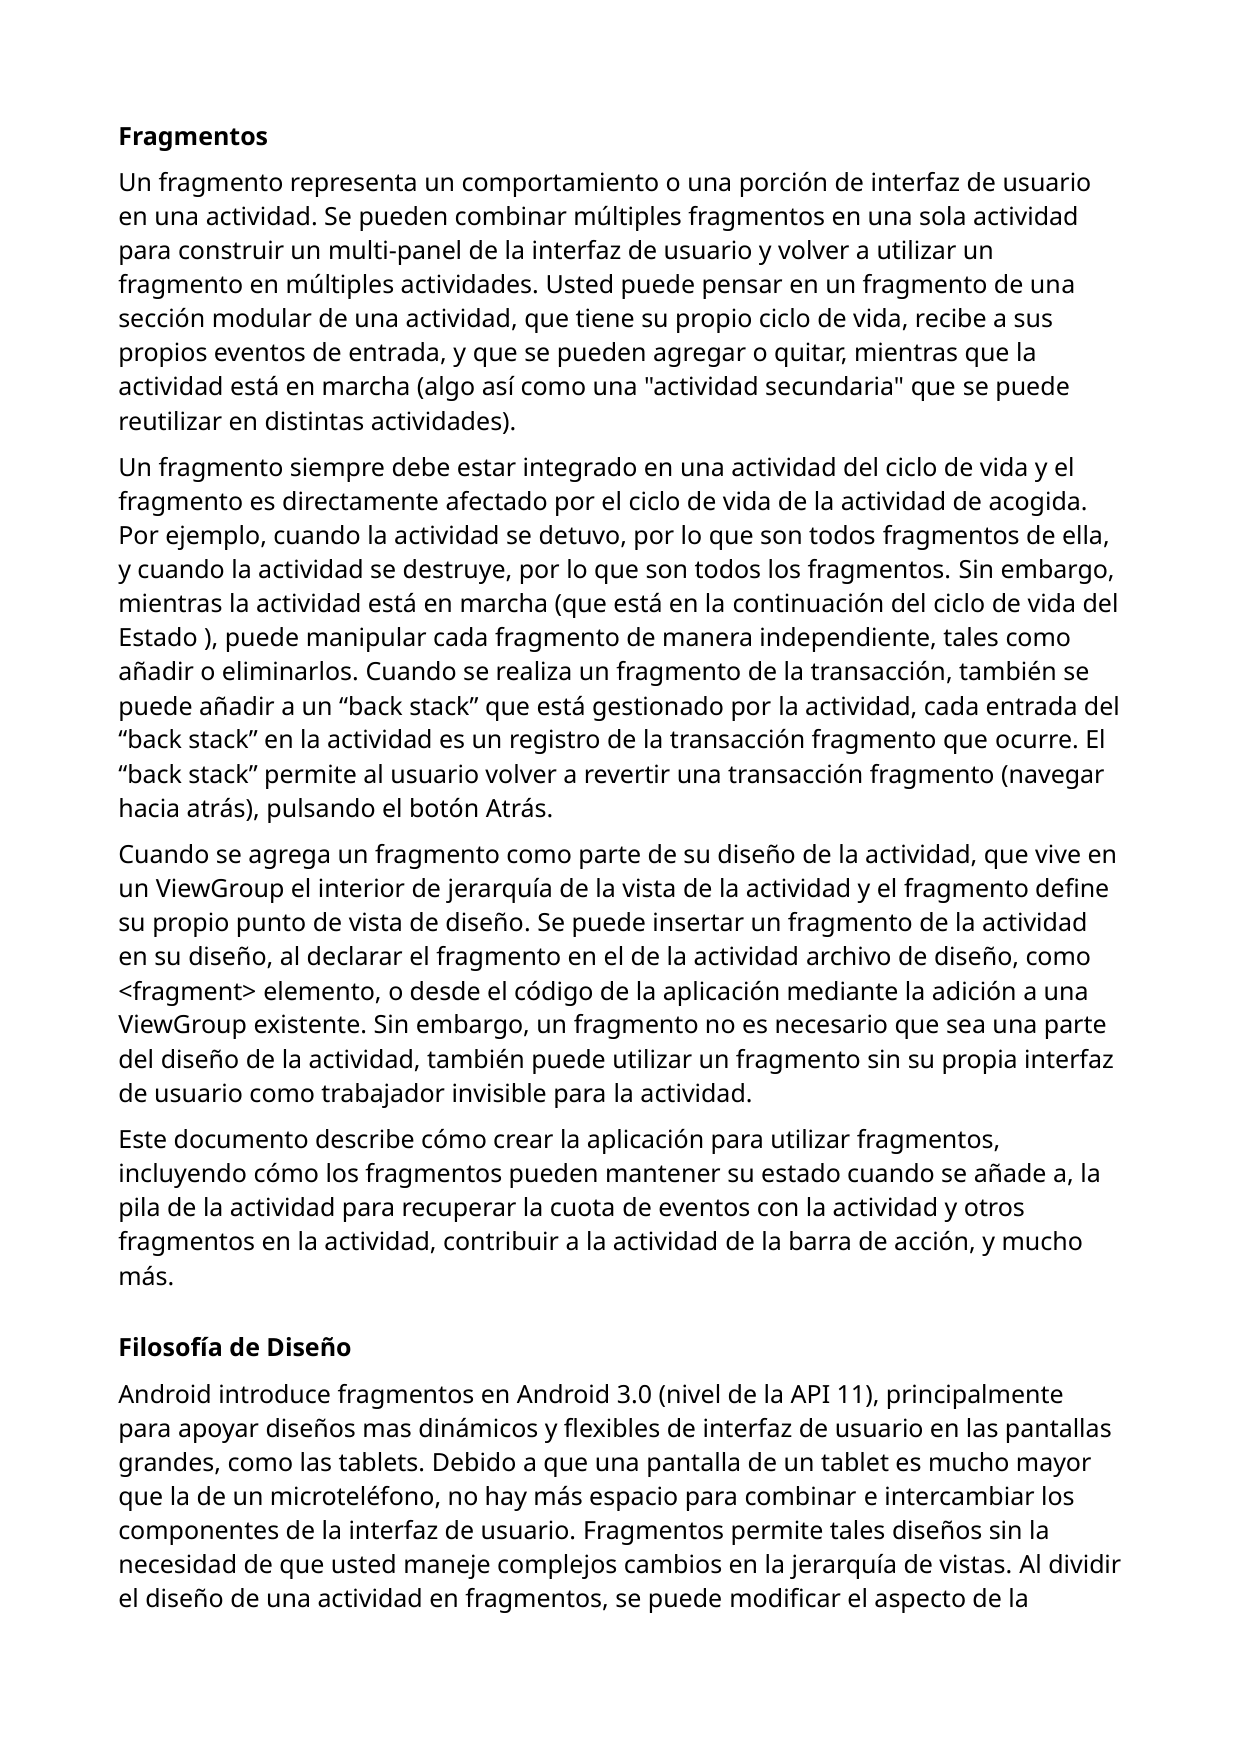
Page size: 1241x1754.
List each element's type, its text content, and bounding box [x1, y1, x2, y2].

text Android introduce fragmentos en Android 3.0 (nivel de la API 11), principalmente para apoyar diseños mas dinámicos y flexibles de interfaz de usuario en las pantallas grandes, como las tablets. Debido a que una pantalla de un tablet es mucho mayor que la de un microteléfono, no hay más espacio para combinar e intercambiar los componentes de la interfaz de usuario. Fragmentos permite tales diseños sin la necesidad de que usted maneje complejos cambios en la jerarquía de vistas. Al dividir el diseño de una actividad en fragmentos, se puede modificar el aspecto de la [118, 1376, 1122, 1615]
text Un fragmento siempre debe estar integrado en una actividad del ciclo de vida y el fragmento es directamente afectado por el ciclo de vida de la actividad de acogida. Por ejemplo, cuando la actividad se detuvo, por lo que son todos fragmentos de ella, y cuando la actividad se destruye, por lo que son todos los fragmentos. Sin embargo, mientras la actividad está en marcha (que está en la continuación del ciclo de vida del Estado ), puede manipular cada fragmento de manera independiente, tales como añadir o eliminarlos. Cuando se realiza un fragmento de la transacción, también se puede añadir a un “back stack” que está gestionado por la actividad, cada entrada del “back stack” en la actividad es un registro de la transacción fragmento que ocurre. El “back stack” permite al usuario volver a revertir una transacción fragmento (navegar hacia atrás), pulsando el botón Atrás. [118, 450, 1122, 824]
text Este documento describe cómo crear la aplicación para utilizar fragmentos, incluyendo cómo los fragmentos pueden mantener su estado cuando se añade a, la pila de la actividad para recuperar la cuota de eventos con la actividad y otros fragmentos en la actividad, contribuir a la actividad de la barra de acción, y mucho más. [118, 1122, 1122, 1292]
text Fragmentos [118, 118, 1122, 152]
subtitle Filosofía de Diseño [118, 1330, 1122, 1364]
text Un fragmento representa un comportamiento o una porción de interfaz de usuario en una actividad. Se pueden combinar múltiples fragmentos en una sola actividad para construir un multi-panel de la interfaz de usuario y volver a utilizar un fragmento en múltiples actividades. Usted puede pensar en un fragmento de una sección modular de una actividad, que tiene su propio ciclo de vida, recibe a sus propios eventos de entrada, y que se pueden agregar o quitar, mientras que la actividad está en marcha (algo así como una "actividad secundaria" que se puede reutilizar en distintas actividades). [118, 165, 1122, 437]
text Cuando se agrega un fragmento como parte de su diseño de la actividad, que vive en un ViewGroup el interior de jerarquía de la vista de la actividad y el fragmento define su propio punto de vista de diseño. Se puede insertar un fragmento de la actividad en su diseño, al declarar el fragmento en el de la actividad archivo de diseño, como <fragment> elemento, o desde el código de la aplicación mediante la adición a una ViewGroup existente. Sin embargo, un fragmento no es necesario que sea una parte del diseño de la actividad, también puede utilizar un fragmento sin su propia interfaz de usuario como trabajador invisible para la actividad. [118, 837, 1122, 1109]
